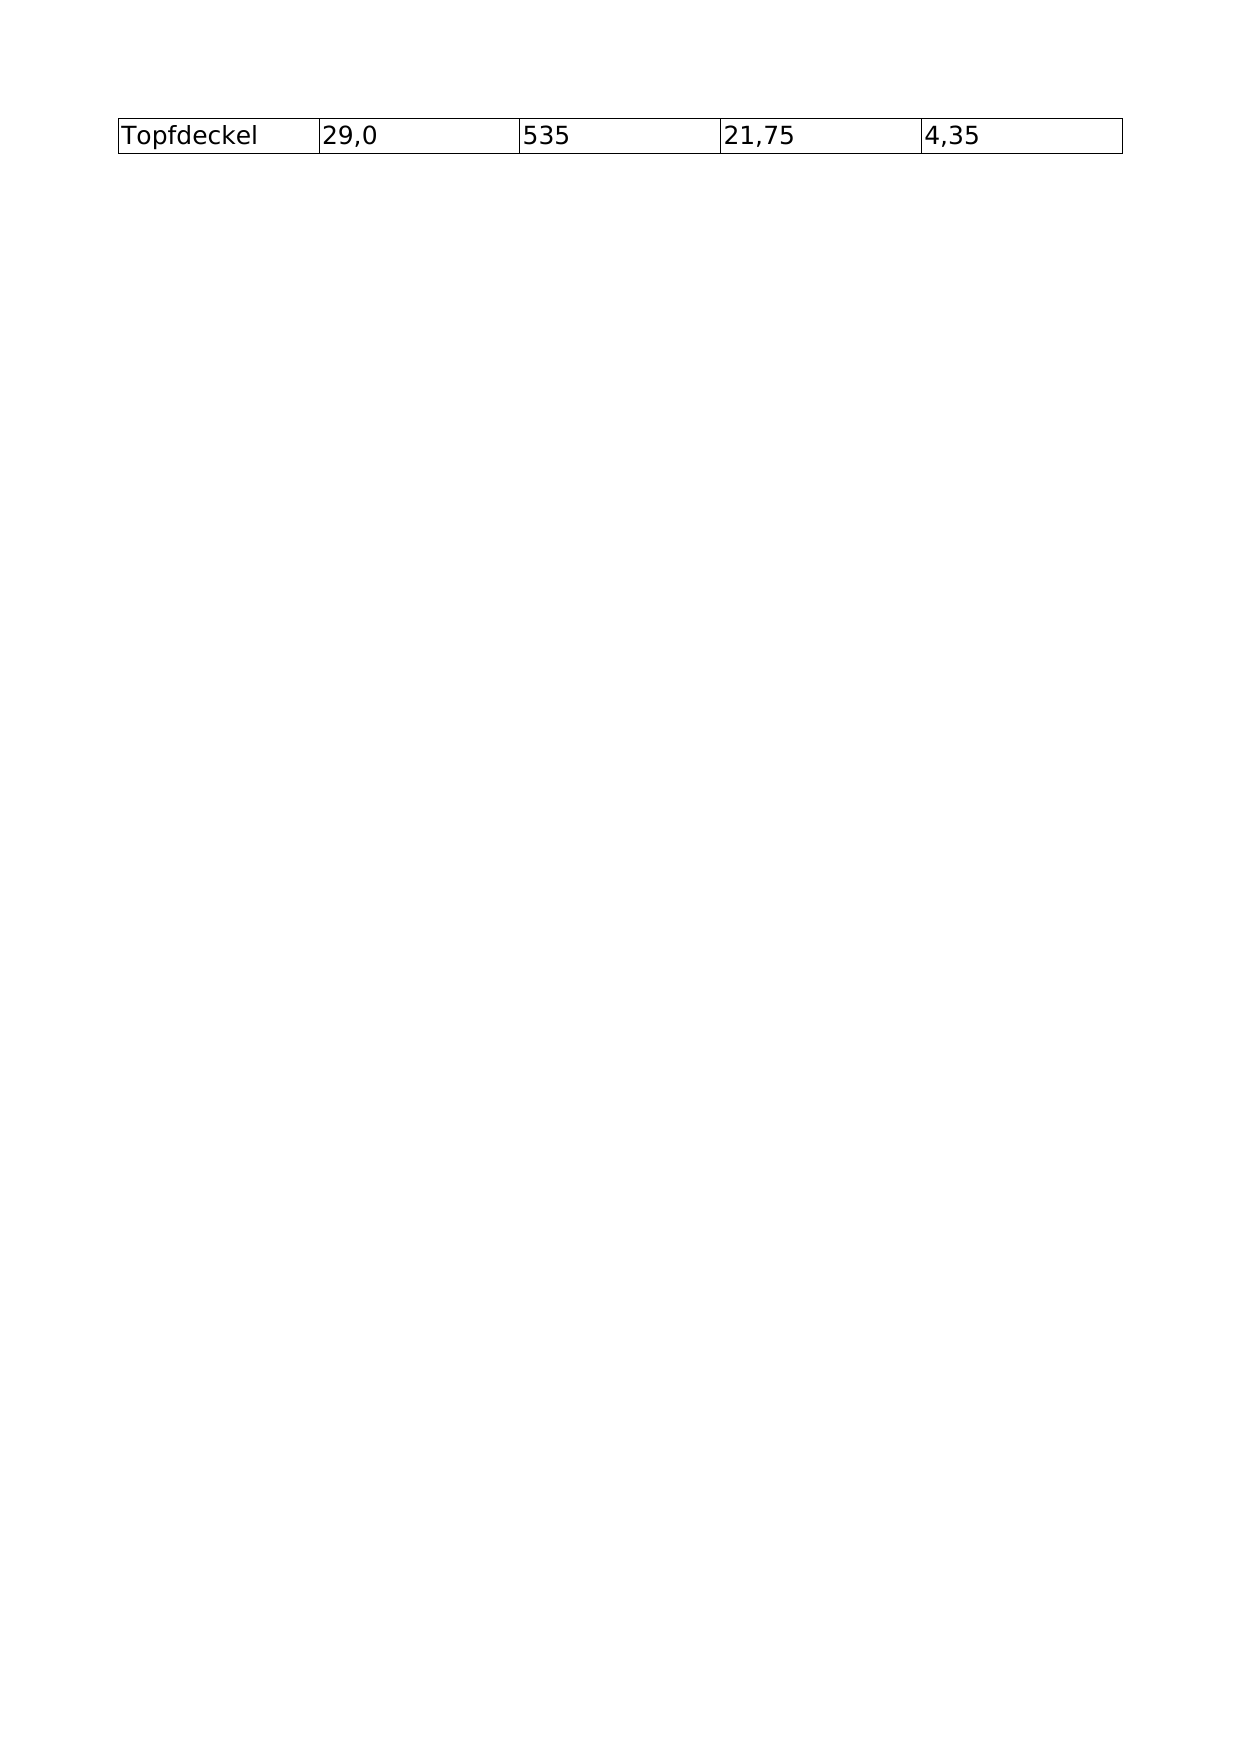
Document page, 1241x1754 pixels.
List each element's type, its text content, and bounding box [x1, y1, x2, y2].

table_cell 535 [520, 119, 720, 153]
table_cell 21,75 [721, 119, 921, 153]
table_cell 4,35 [922, 119, 1122, 153]
table_cell 29,0 [320, 119, 519, 153]
table_cell Topfdeckel [119, 119, 319, 153]
